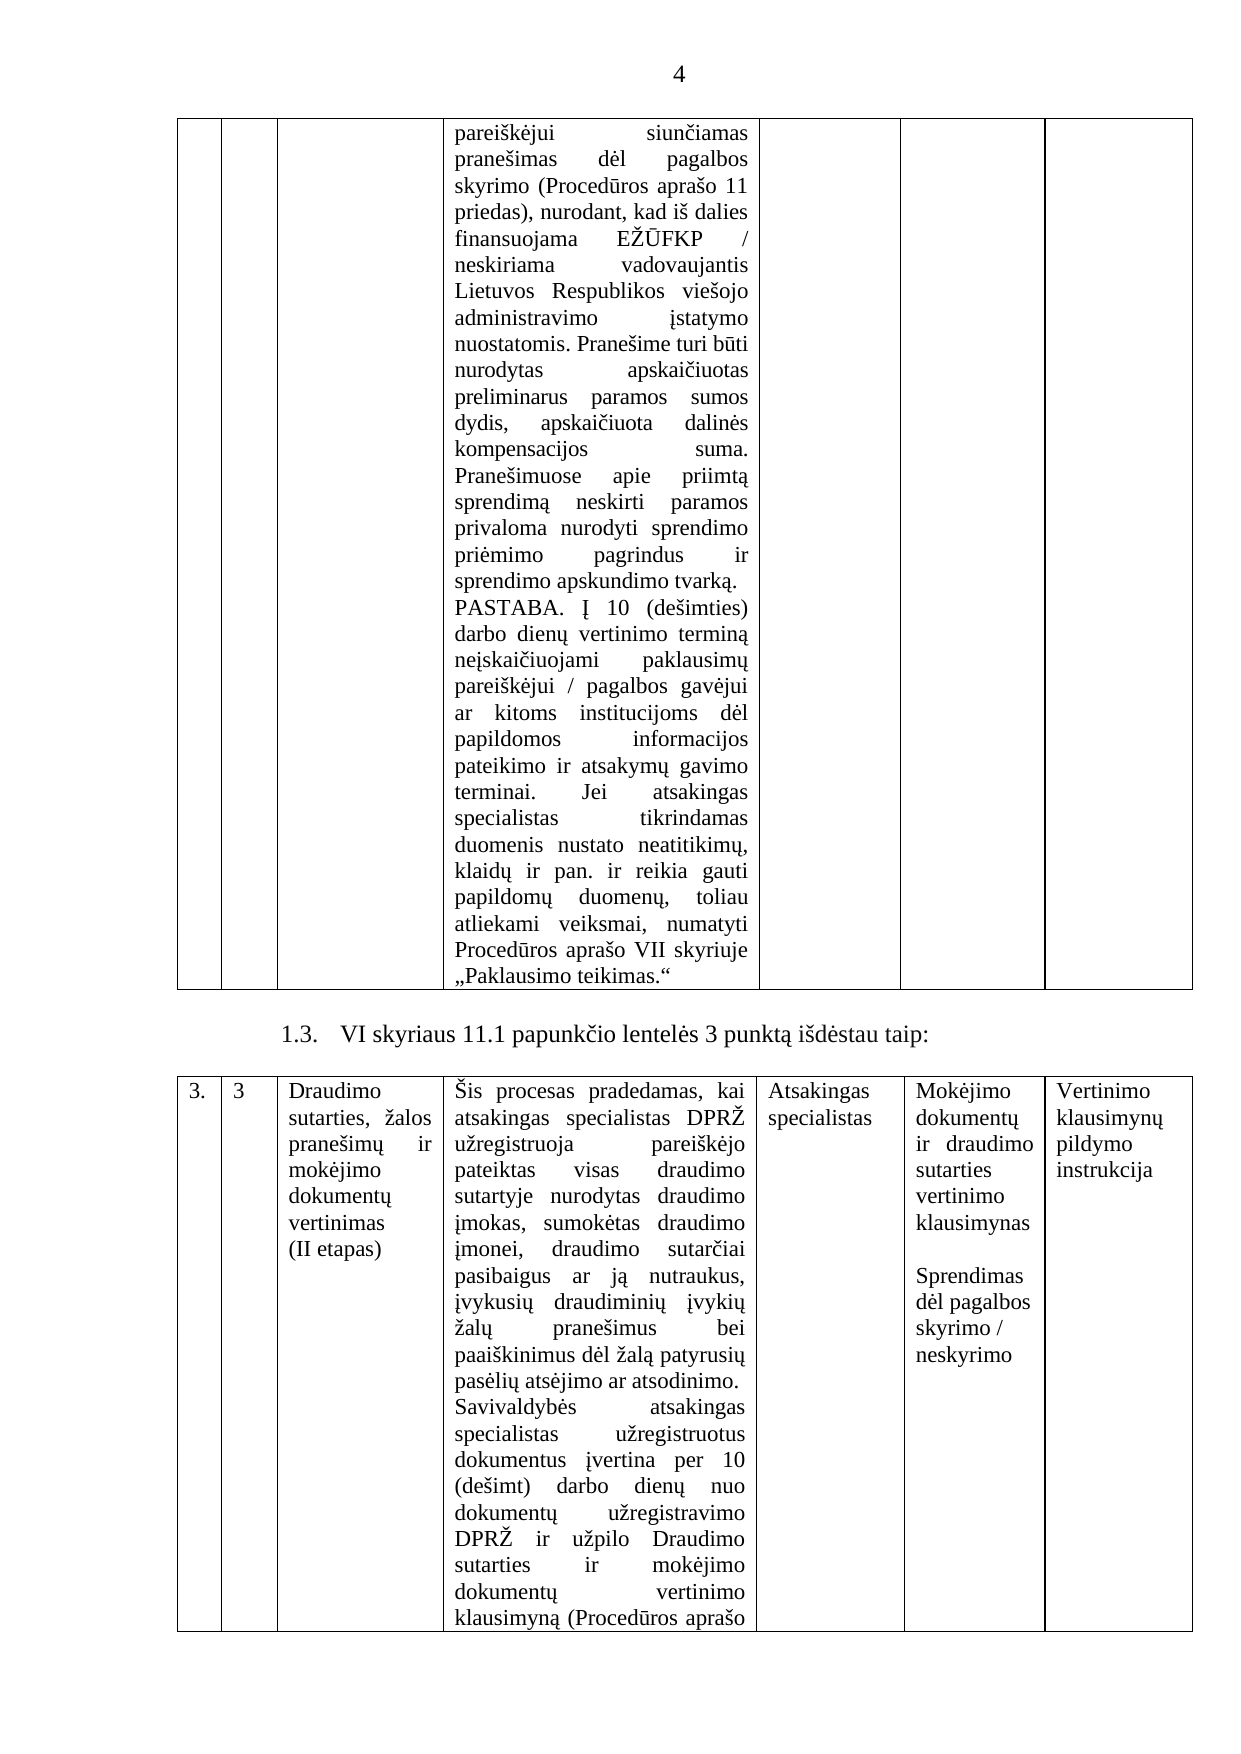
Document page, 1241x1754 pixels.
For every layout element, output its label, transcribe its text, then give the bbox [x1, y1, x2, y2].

table_header Atsakingas specialistas [757, 1077, 904, 1631]
table_header Draudimo sutarties, žalos pranešimų ir mokėjimo dokumentų vertinimas (II etapas) [278, 1077, 443, 1631]
table_header Mokėjimo dokumentų ir draudimo sutarties vertinimo klausimynas Sprendimas dėl pagalbos skyrimo / neskyrimo [905, 1077, 1044, 1631]
table_header Šis procesas pradedamas, kai atsakingas specialistas DPRŽ užregistruoja pareiškėjo pateiktas visas draudimo sutartyje nurodytas draudimo įmokas, sumokėtas draudimo įmonei, draudimo sutarčiai pasibaigus ar ją nutraukus, įvykusių draudiminių įvykių žalų pranešimus bei paaiškinimus dėl žalą patyrusių pasėlių atsėjimo ar atsodinimo. Savivaldybės atsakingas specialistas užregistruotus dokumentus įvertina per 10 (dešimt) darbo dienų nuo dokumentų užregistravimo DPRŽ ir užpilo Draudimo sutarties ir mokėjimo dokumentų vertinimo klausimyną (Procedūros aprašo [444, 1077, 756, 1631]
table_header 3. [178, 1077, 221, 1631]
table_header Vertinimo klausimynų pildymo instrukcija [1046, 1077, 1192, 1631]
table_header [901, 119, 1044, 989]
text 1.3. VI skyriaus 11.1 papunkčio lentelės 3 punktą išdėstau taip: [177, 1019, 1181, 1047]
table_header pareiškėjui siunčiamas pranešimas dėl pagalbos skyrimo (Procedūros aprašo 11 priedas), nurodant, kad iš dalies finansuojama EŽŪFKP / neskiriama vadovaujantis Lietuvos Respublikos viešojo administravimo įstatymo nuostatomis. Pranešime turi būti nurodytas apskaičiuotas preliminarus paramos sumos dydis, apskaičiuota dalinės kompensacijos suma. Pranešimuose apie priimtą sprendimą neskirti paramos privaloma nurodyti sprendimo priėmimo pagrindus ir sprendimo apskundimo tvarką. PASTABA. Į 10 (dešimties) darbo dienų vertinimo terminą neįskaičiuojami paklausimų pareiškėjui / pagalbos gavėjui ar kitoms institucijoms dėl papildomos informacijos pateikimo ir atsakymų gavimo terminai. Jei atsakingas specialistas tikrindamas duomenis nustato neatitikimų, klaidų ir pan. ir reikia gauti papildomų duomenų, toliau atliekami veiksmai, numatyti Procedūros aprašo VII skyriuje „Paklausimo teikimas.“ [444, 119, 759, 989]
table_header [760, 119, 900, 989]
table_header 3 [222, 1077, 277, 1631]
table_header [278, 119, 443, 989]
table_header [178, 119, 221, 989]
table_header [1046, 119, 1192, 989]
table_header [222, 119, 277, 989]
